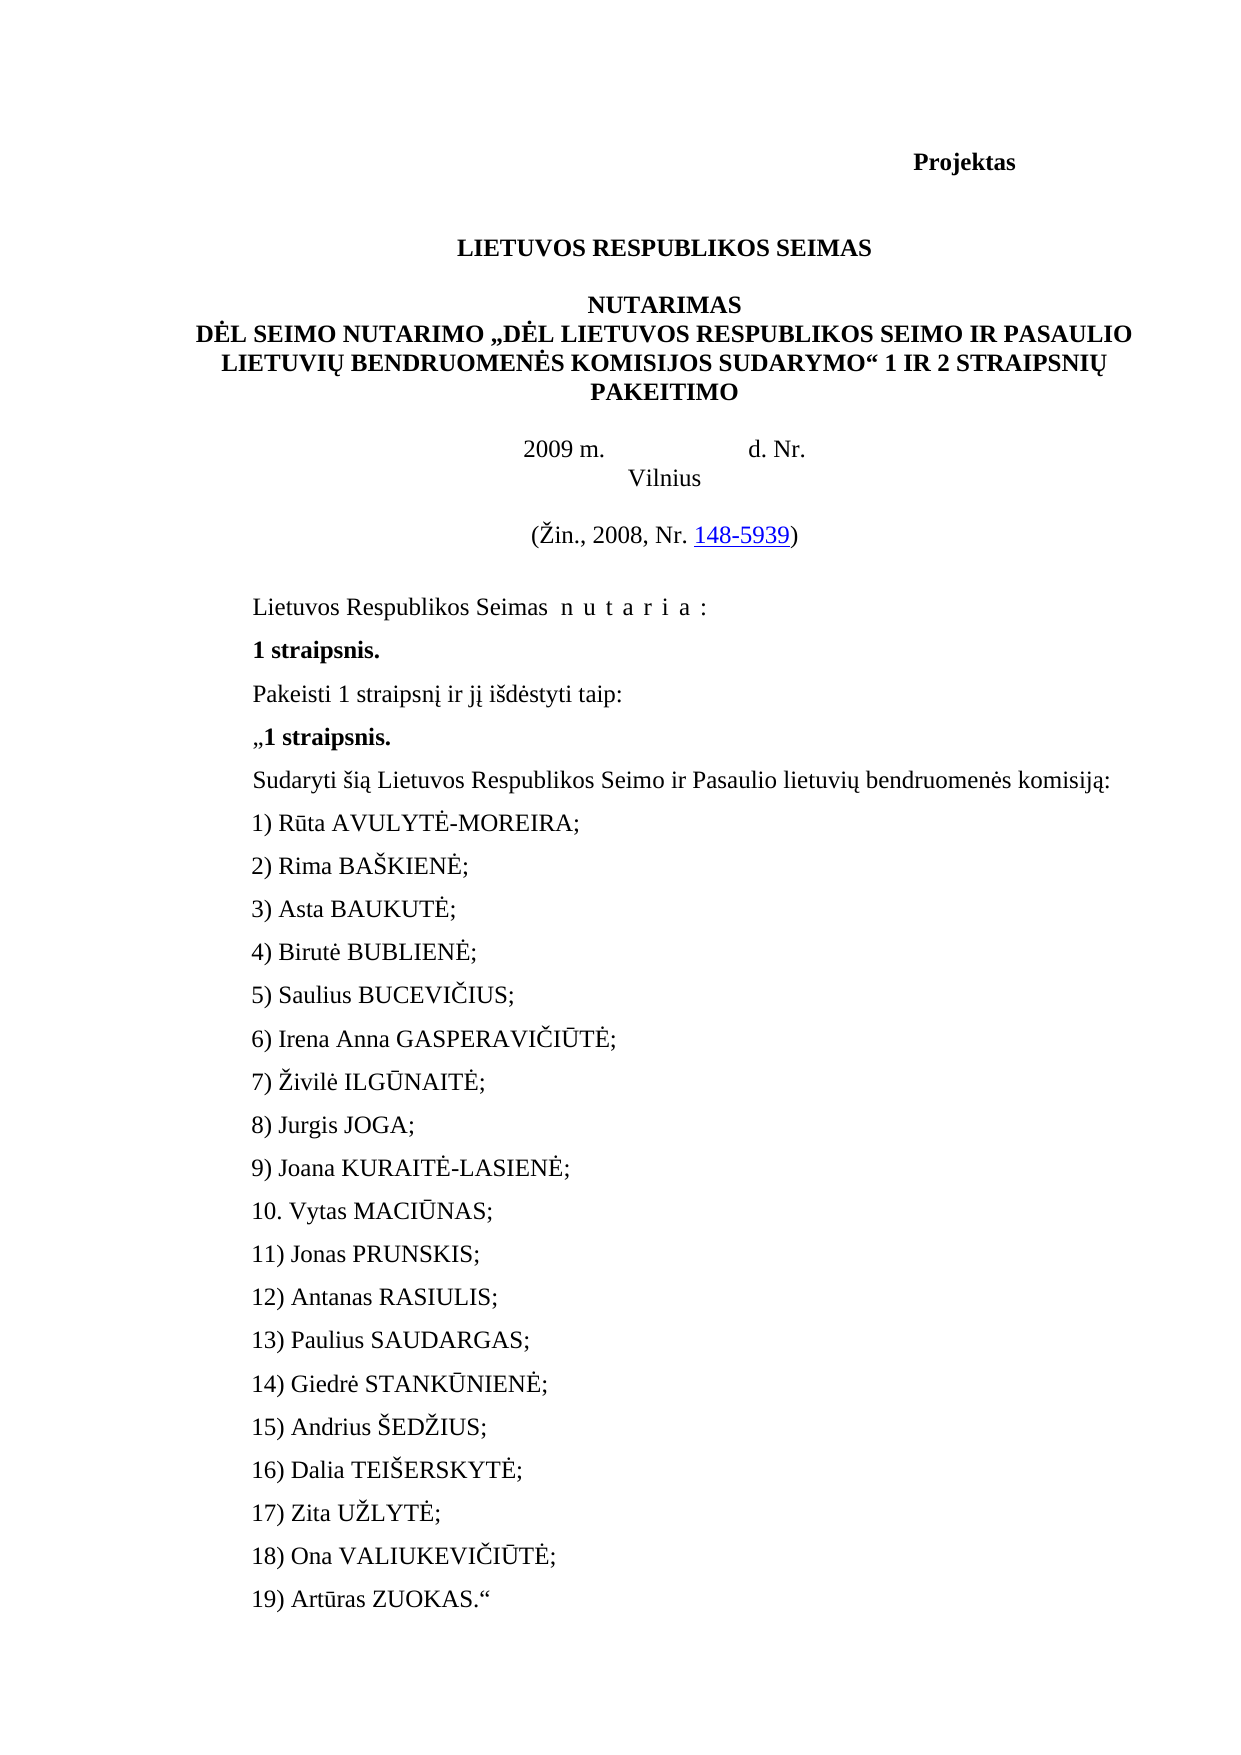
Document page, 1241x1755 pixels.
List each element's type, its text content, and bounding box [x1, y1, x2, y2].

text 18) Ona VALIUKEVIČIŪTĖ; [177, 1541, 1152, 1570]
text 2) Rima BAŠKIENĖ; [177, 851, 1152, 880]
text 9) Joana KURAITĖ-LASIENĖ; [177, 1153, 1152, 1182]
text DĖL SEIMO NUTARIMO „DĖL LIETUVOS RESPUBLIKOS SEIMO IR PASAULIO LIETUVIŲ BENDRUOMENĖS KOMISIJOS SUDARYMO“ 1 IR 2 STRAIPSNIŲ PAKEITIMO [177, 319, 1152, 406]
text Projektas [702, 147, 1152, 176]
text LIETUVOS RESPUBLIKOS SEIMAS [177, 233, 1152, 262]
text 3) Asta BAUKUTĖ; [177, 894, 1152, 923]
text 5) Saulius BUCEVIČIUS; [177, 981, 1152, 1009]
text Lietuvos Respublikos Seimas nutaria: [177, 592, 1152, 621]
text 14) Giedrė STANKŪNIENĖ; [177, 1369, 1152, 1397]
text „1 straipsnis. [177, 722, 1152, 751]
text 8) Jurgis JOGA; [177, 1110, 1152, 1139]
text 7) Živilė ILGŪNAITĖ; [177, 1067, 1152, 1096]
text 10. Vytas MACIŪNAS; [177, 1196, 1152, 1225]
text 1) Rūta AVULYTĖ-MOREIRA; [177, 808, 1152, 837]
text 4) Birutė BUBLIENĖ; [177, 937, 1152, 966]
text 16) Dalia TEIŠERSKYTĖ; [177, 1455, 1152, 1484]
text 11) Jonas PRUNSKIS; [177, 1239, 1152, 1268]
text 15) Andrius ŠEDŽIUS; [177, 1412, 1152, 1441]
text 13) Paulius SAUDARGAS; [177, 1326, 1152, 1354]
text Vilnius [177, 463, 1152, 492]
text 2009 m. d. Nr. [177, 434, 1152, 463]
text 1 straipsnis. [177, 636, 1152, 664]
text Sudaryti šią Lietuvos Respublikos Seimo ir Pasaulio lietuvių bendruomenės komisiją: [177, 765, 1152, 794]
text 19) Artūras ZUOKAS.“ [177, 1584, 1152, 1613]
text 17) Zita UŽLYTĖ; [177, 1498, 1152, 1527]
text Pakeisti 1 straipsnį ir jį išdėstyti taip: [177, 679, 1152, 707]
text NUTARIMAS [177, 291, 1152, 319]
text 6) Irena Anna GASPERAVIČIŪTĖ; [177, 1024, 1152, 1052]
text (Žin., 2008, Nr. 148-5939) [177, 521, 1152, 549]
text 12) Antanas RASIULIS; [177, 1282, 1152, 1311]
